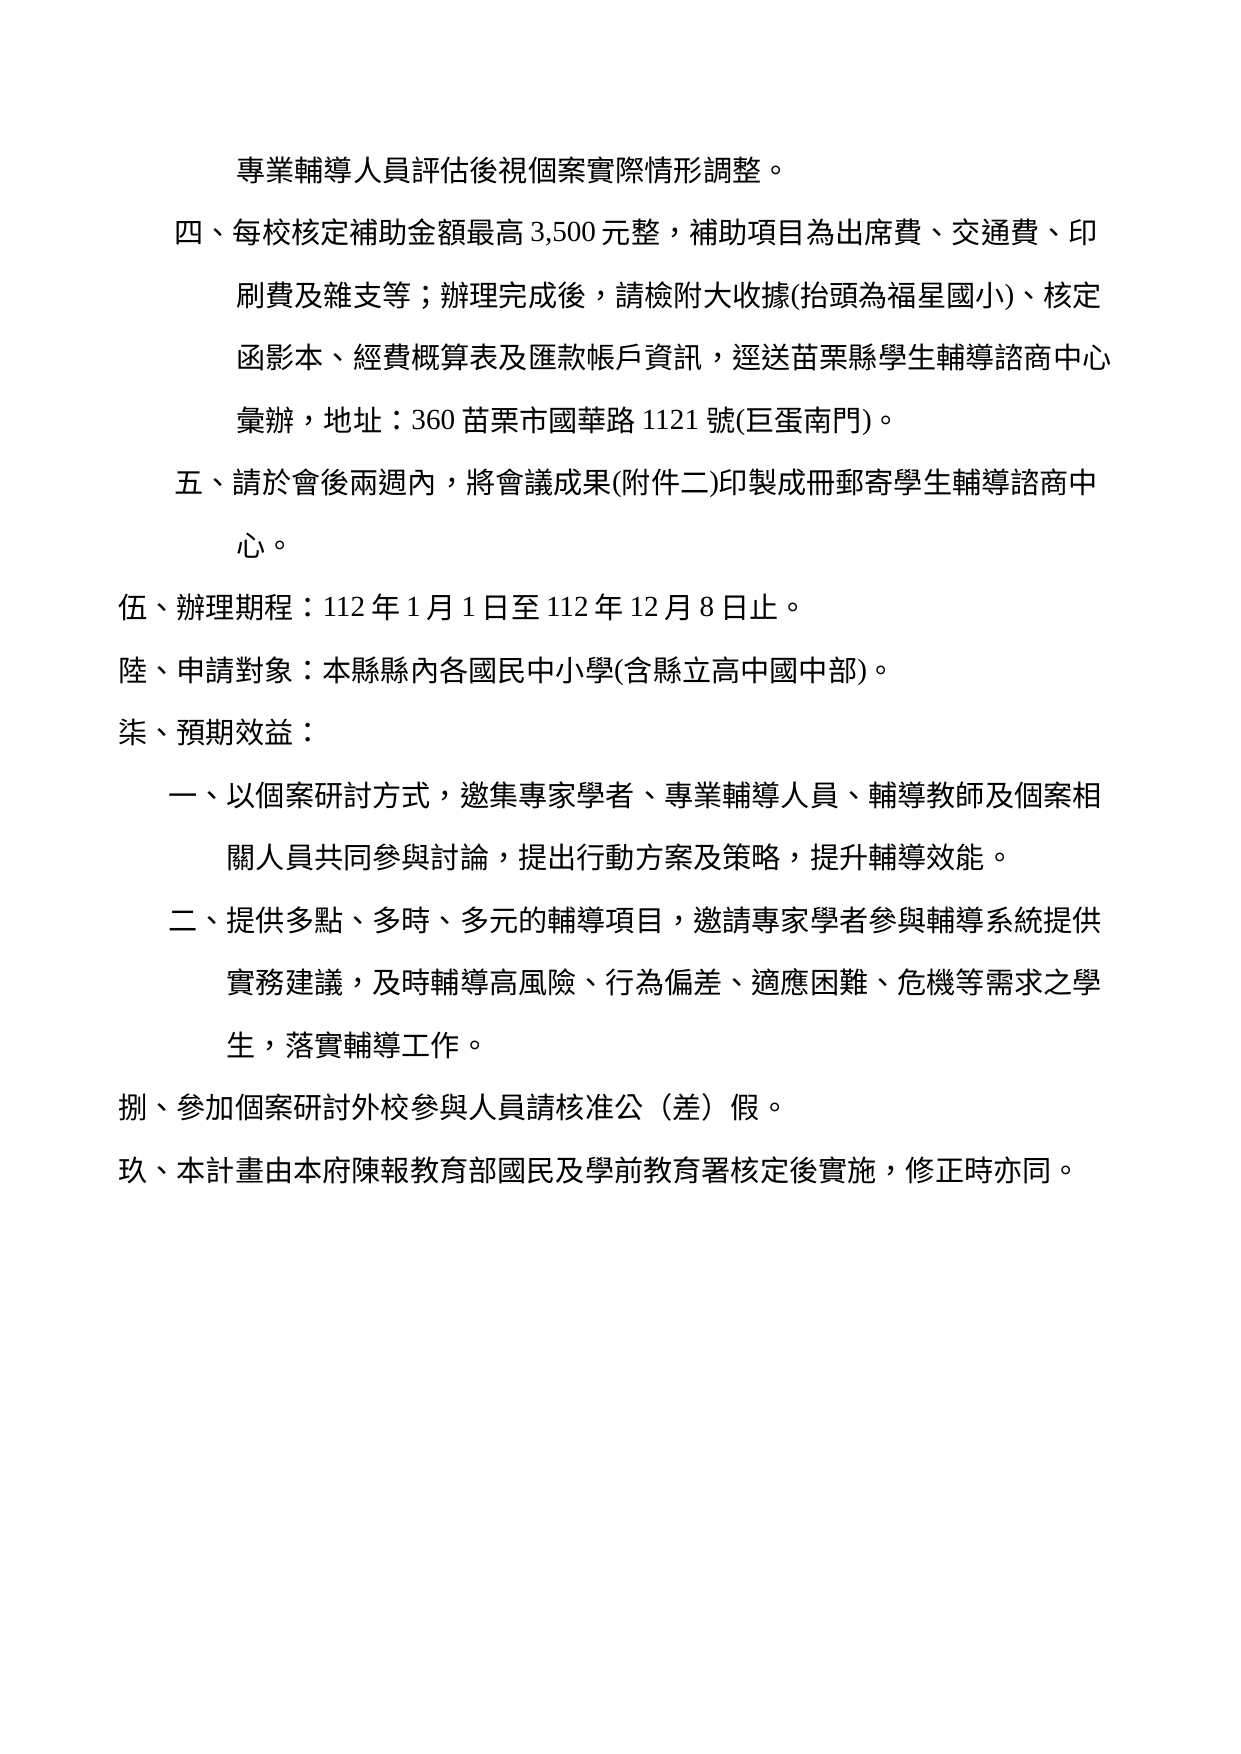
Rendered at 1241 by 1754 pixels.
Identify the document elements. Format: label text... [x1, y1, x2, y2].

text 四、每校核定補助金額最高3,500元整，補助項目為出席費、交通費、印刷費及雜支等；辦理完成後，請檢附大收據(抬頭為福星國小)、核定函影本、經費概算表及匯款帳戶資訊，逕送苗栗縣學生輔導諮商中心彙辦，地址：360苗栗市國華路1121 號(巨蛋南門)。 [174, 189, 1122, 439]
text 伍、辦理期程：112年1月1日至112年12月8日止。 [118, 564, 1122, 627]
text 一、以個案研討方式，邀集專家學者、專業輔導人員、輔導教師及個案相關人員共同參與討論，提出行動方案及策略，提升輔導效能。 [168, 752, 1122, 877]
text 五、請於會後兩週內，將會議成果(附件二)印製成冊郵寄學生輔導諮商中心。 [174, 439, 1122, 564]
text 玖、本計畫由本府陳報教育部國民及學前教育署核定後實施，修正時亦同。 [118, 1127, 1122, 1189]
text 專業輔導人員評估後視個案實際情形調整。 [174, 127, 1122, 189]
text 二、提供多點、多時、多元的輔導項目，邀請專家學者參與輔導系統提供實務建議，及時輔導高風險、行為偏差、適應困難、危機等需求之學生，落實輔導工作。 [168, 877, 1122, 1064]
text 捌、參加個案研討外校參與人員請核准公（差）假。 [118, 1064, 1122, 1127]
text 陸、申請對象：本縣縣內各國民中小學(含縣立高中國中部)。 [118, 627, 1122, 689]
text 柒、預期效益： [118, 689, 1122, 752]
